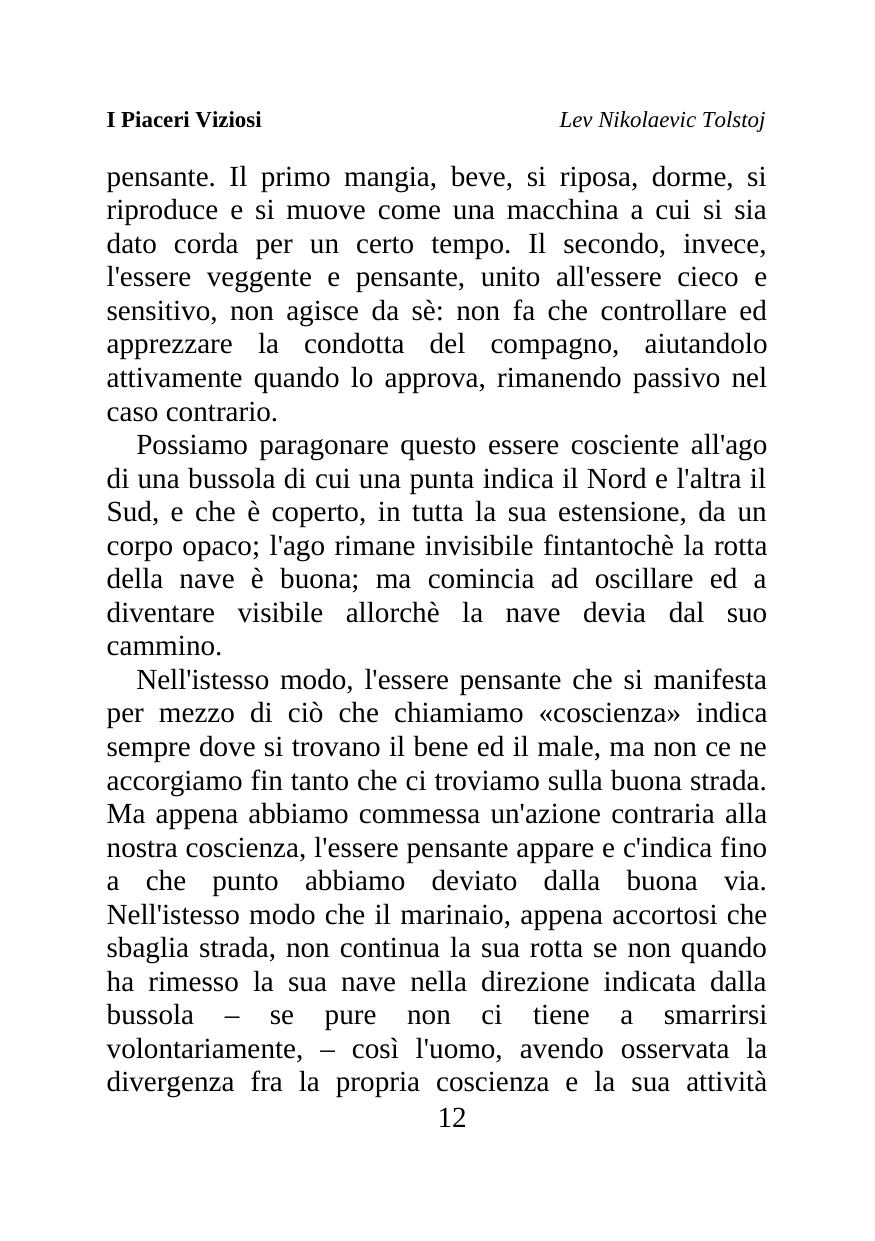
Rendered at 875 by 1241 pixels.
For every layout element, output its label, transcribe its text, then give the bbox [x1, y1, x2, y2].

text Possiamo paragonare questo essere cosciente all'ago di una bussola di cui una punta indica il Nord e l'altra il Sud, e che è coperto, in tutta la sua estensione, da un corpo opaco; l'ago rimane invisibile fintantochè la rotta della nave è buona; ma comincia ad oscillare ed a diventare visibile allorchè la nave devia dal suo cammino. [106, 427, 768, 662]
text Nell'istesso modo, l'essere pensante che si manifesta per mezzo di ciò che chiamiamo «coscienza» indica sempre dove si trovano il bene ed il male, ma non ce ne accorgiamo fin tanto che ci troviamo sulla buona strada. Ma appena abbiamo commessa un'azione contraria alla nostra coscienza, l'essere pensante appare e c'indica fino a che punto abbiamo deviato dalla buona via. Nell'istesso modo che il marinaio, appena accortosi che sbaglia strada, non continua la sua rotta se non quando ha rimesso la sua nave nella direzione indicata dalla bussola – se pure non ci tiene a smarrirsi volontariamente, – così l'uomo, avendo osservata la divergenza fra la propria coscienza e la sua attività [106, 662, 768, 1098]
text pensante. Il primo mangia, beve, si riposa, dorme, si riproduce e si muove come una macchina a cui si sia dato corda per un certo tempo. Il secondo, invece, l'essere veggente e pensante, unito all'essere cieco e sensitivo, non agisce da sè: non fa che controllare ed apprezzare la condotta del compagno, aiutandolo attivamente quando lo approva, rimanendo passivo nel caso contrario. [106, 159, 768, 427]
